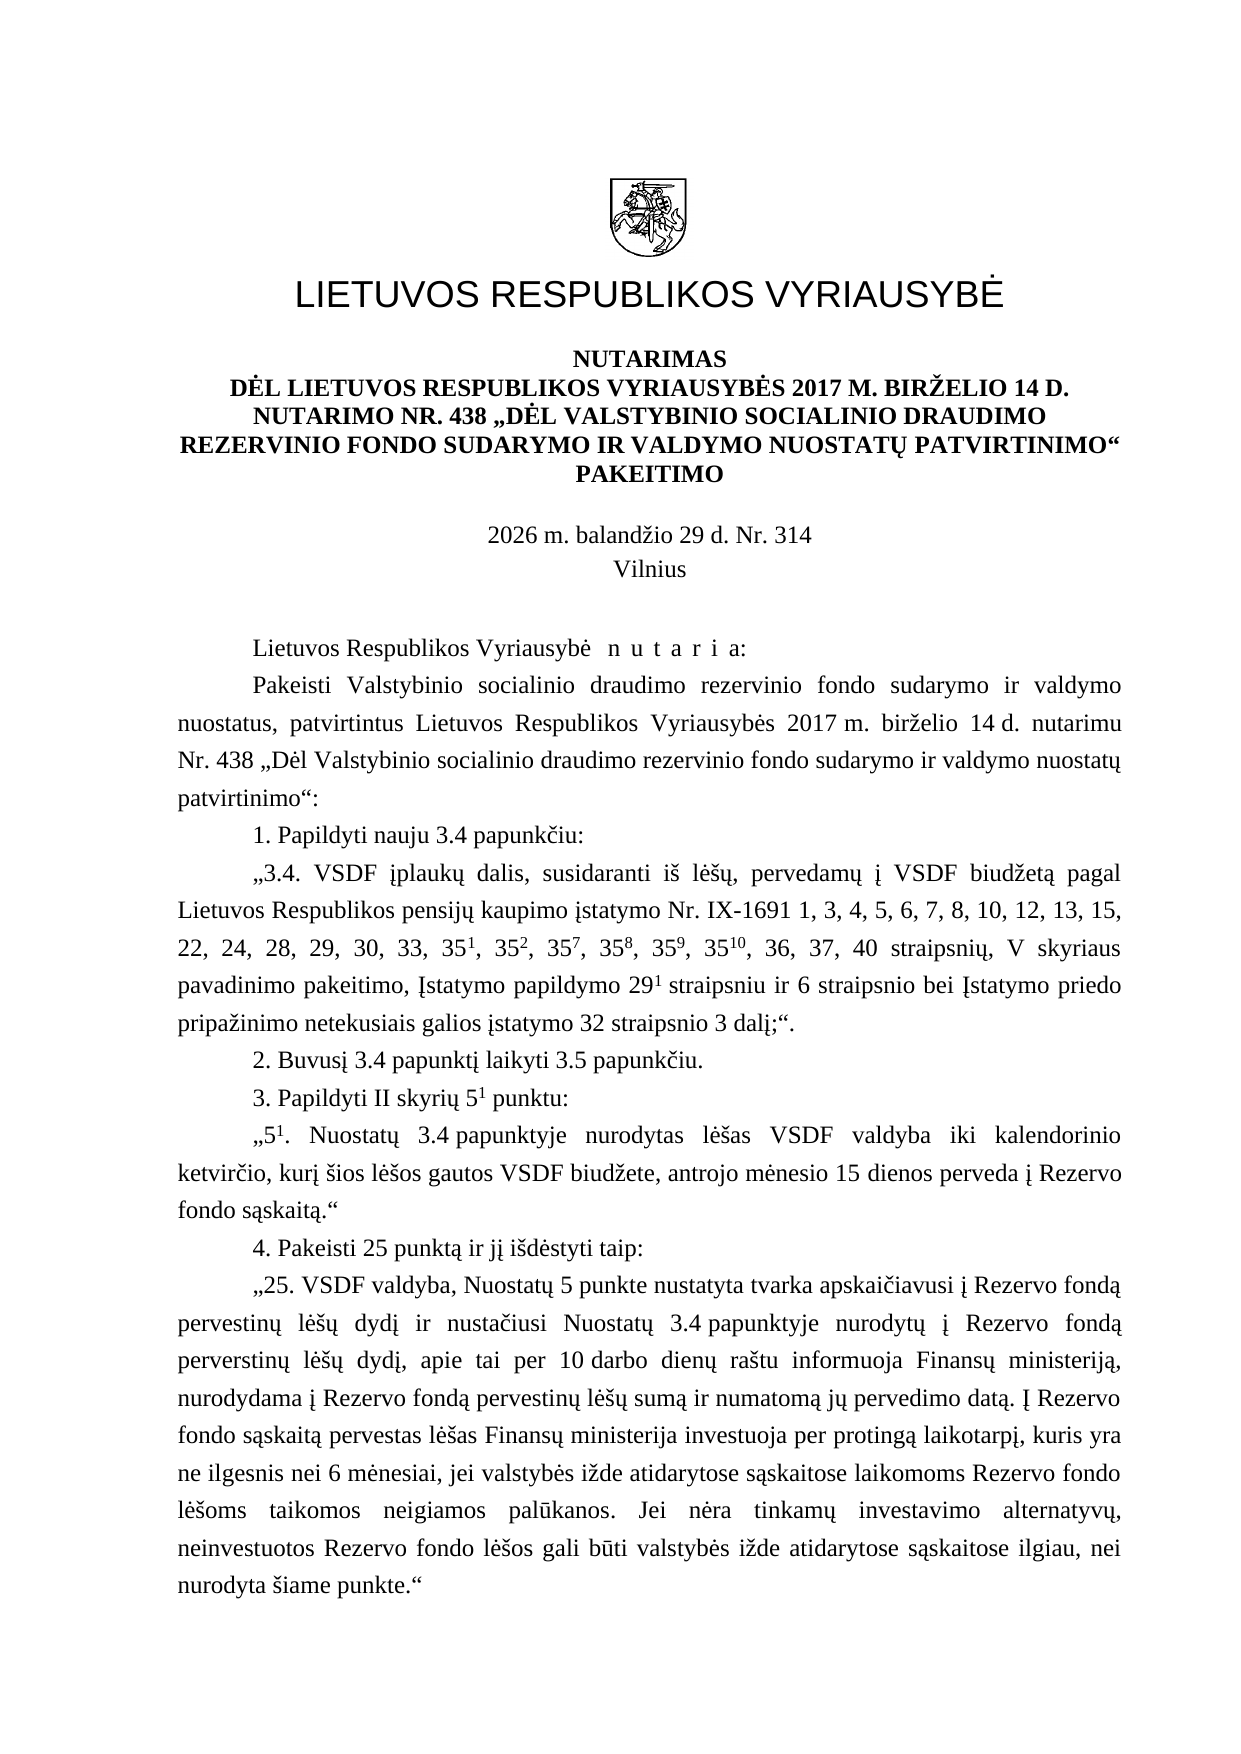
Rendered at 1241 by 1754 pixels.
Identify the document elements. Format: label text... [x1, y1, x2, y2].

text DĖL Lietuvos Respublikos Vyriausybės 2017 M. birželio 14 D. nutarimo Nr. 438 „DĖL Valstybinio socialinio draudimo rezervINIO fondo sudarymo ir valdymo nuostatŲ PATVIRTINIMO“ PAKEITIMO [177, 373, 1122, 488]
text „25. VSDF valdyba, Nuostatų 5 punkte nustatyta tvarka apskaičiavusi į Rezervo fondą pervestinų lėšų dydį ir nustačiusi Nuostatų 3.4 papunktyje nurodytų į Rezervo fondą perverstinų lėšų dydį, apie tai per 10 darbo dienų raštu informuoja Finansų ministeriją, nurodydama į Rezervo fondą pervestinų lėšų sumą ir numatomą jų pervedimo datą. Į Rezervo fondo sąskaitą pervestas lėšas Finansų ministerija investuoja per protingą laikotarpį, kuris yra ne ilgesnis nei 6 mėnesiai, jei valstybės ižde atidarytose sąskaitose laikomoms Rezervo fondo lėšoms taikomos neigiamos palūkanos. Jei nėra tinkamų investavimo alternatyvų, neinvestuotos Rezervo fondo lėšos gali būti valstybės ižde atidarytose sąskaitose ilgiau, nei nurodyta šiame punkte.“ [177, 1262, 1122, 1599]
text Pakeisti Valstybinio socialinio draudimo rezervinio fondo sudarymo ir valdymo nuostatus, patvirtintus Lietuvos Respublikos Vyriausybės 2017 m. birželio 14 d. nutarimu Nr. 438 „Dėl Valstybinio socialinio draudimo rezervinio fondo sudarymo ir valdymo nuostatų patvirtinimo“: [177, 662, 1122, 812]
text Lietuvos Respublikos Vyriausybė [177, 272, 1122, 315]
text 2026 m. balandžio 29 d. Nr. 314 [177, 521, 1122, 549]
text 1. Papildyti nauju 3.4 papunkčiu: [177, 812, 1122, 849]
text Vilnius [177, 554, 1122, 582]
text „51. Nuostatų 3.4 papunktyje nurodytas lėšas VSDF valdyba iki kalendorinio ketvirčio, kurį šios lėšos gautos VSDF biudžete, antrojo mėnesio 15 dienos perveda į Rezervo fondo sąskaitą.“ [177, 1112, 1122, 1224]
text Lietuvos Respublikos Vyriausybė nutaria: [177, 624, 1122, 662]
text nutarimas [177, 344, 1122, 373]
text 3. Papildyti II skyrių 51 punktu: [177, 1074, 1122, 1112]
text 4. Pakeisti 25 punktą ir jį išdėstyti taip: [177, 1224, 1122, 1262]
text 2. Buvusį 3.4 papunktį laikyti 3.5 papunkčiu. [177, 1037, 1122, 1074]
text „3.4. VSDF įplaukų dalis, susidaranti iš lėšų, pervedamų į VSDF biudžetą pagal Lietuvos Respublikos pensijų kaupimo įstatymo Nr. IX-1691 1, 3, 4, 5, 6, 7, 8, 10, 12, 13, 15, 22, 24, 28, 29, 30, 33, 351, 352, 357, 358, 359, 3510, 36, 37, 40 straipsnių, V skyriaus pavadinimo pakeitimo, Įstatymo papildymo 291 straipsniu ir 6 straipsnio bei Įstatymo priedo pripažinimo netekusiais galios įstatymo 32 straipsnio 3 dalį;“. [177, 849, 1122, 1037]
